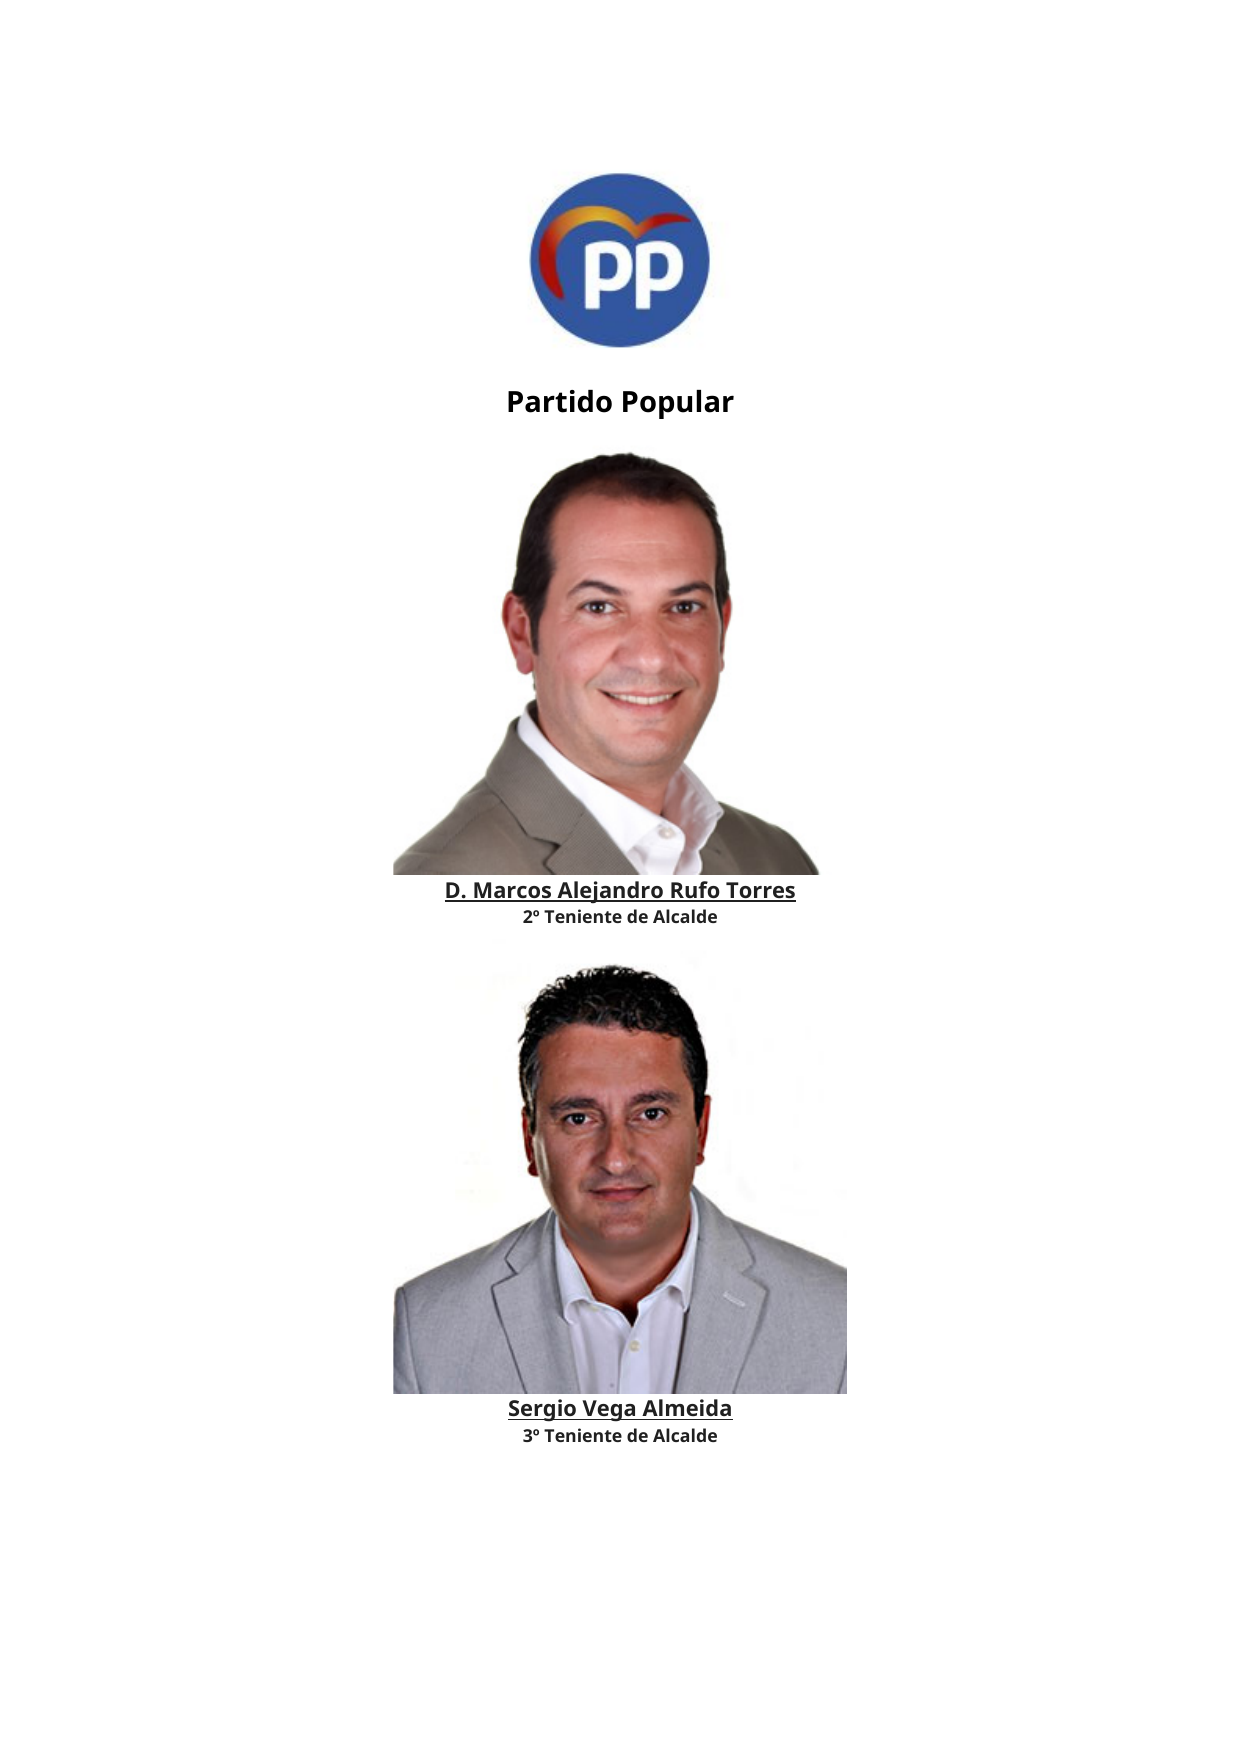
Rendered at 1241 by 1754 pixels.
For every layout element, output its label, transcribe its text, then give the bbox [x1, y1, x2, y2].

picture [393, 421, 847, 875]
picture [503, 147, 738, 382]
picture [393, 939, 847, 1394]
subtitle D. Marcos Alejandro Rufo Torres [177, 875, 1063, 905]
subtitle 2º Teniente de Alcalde [177, 905, 1063, 929]
subtitle 3º Teniente de Alcalde [177, 1423, 1063, 1447]
subtitle Sergio Vega Almeida [177, 1393, 1063, 1423]
subtitle Partido Popular [177, 382, 1063, 421]
